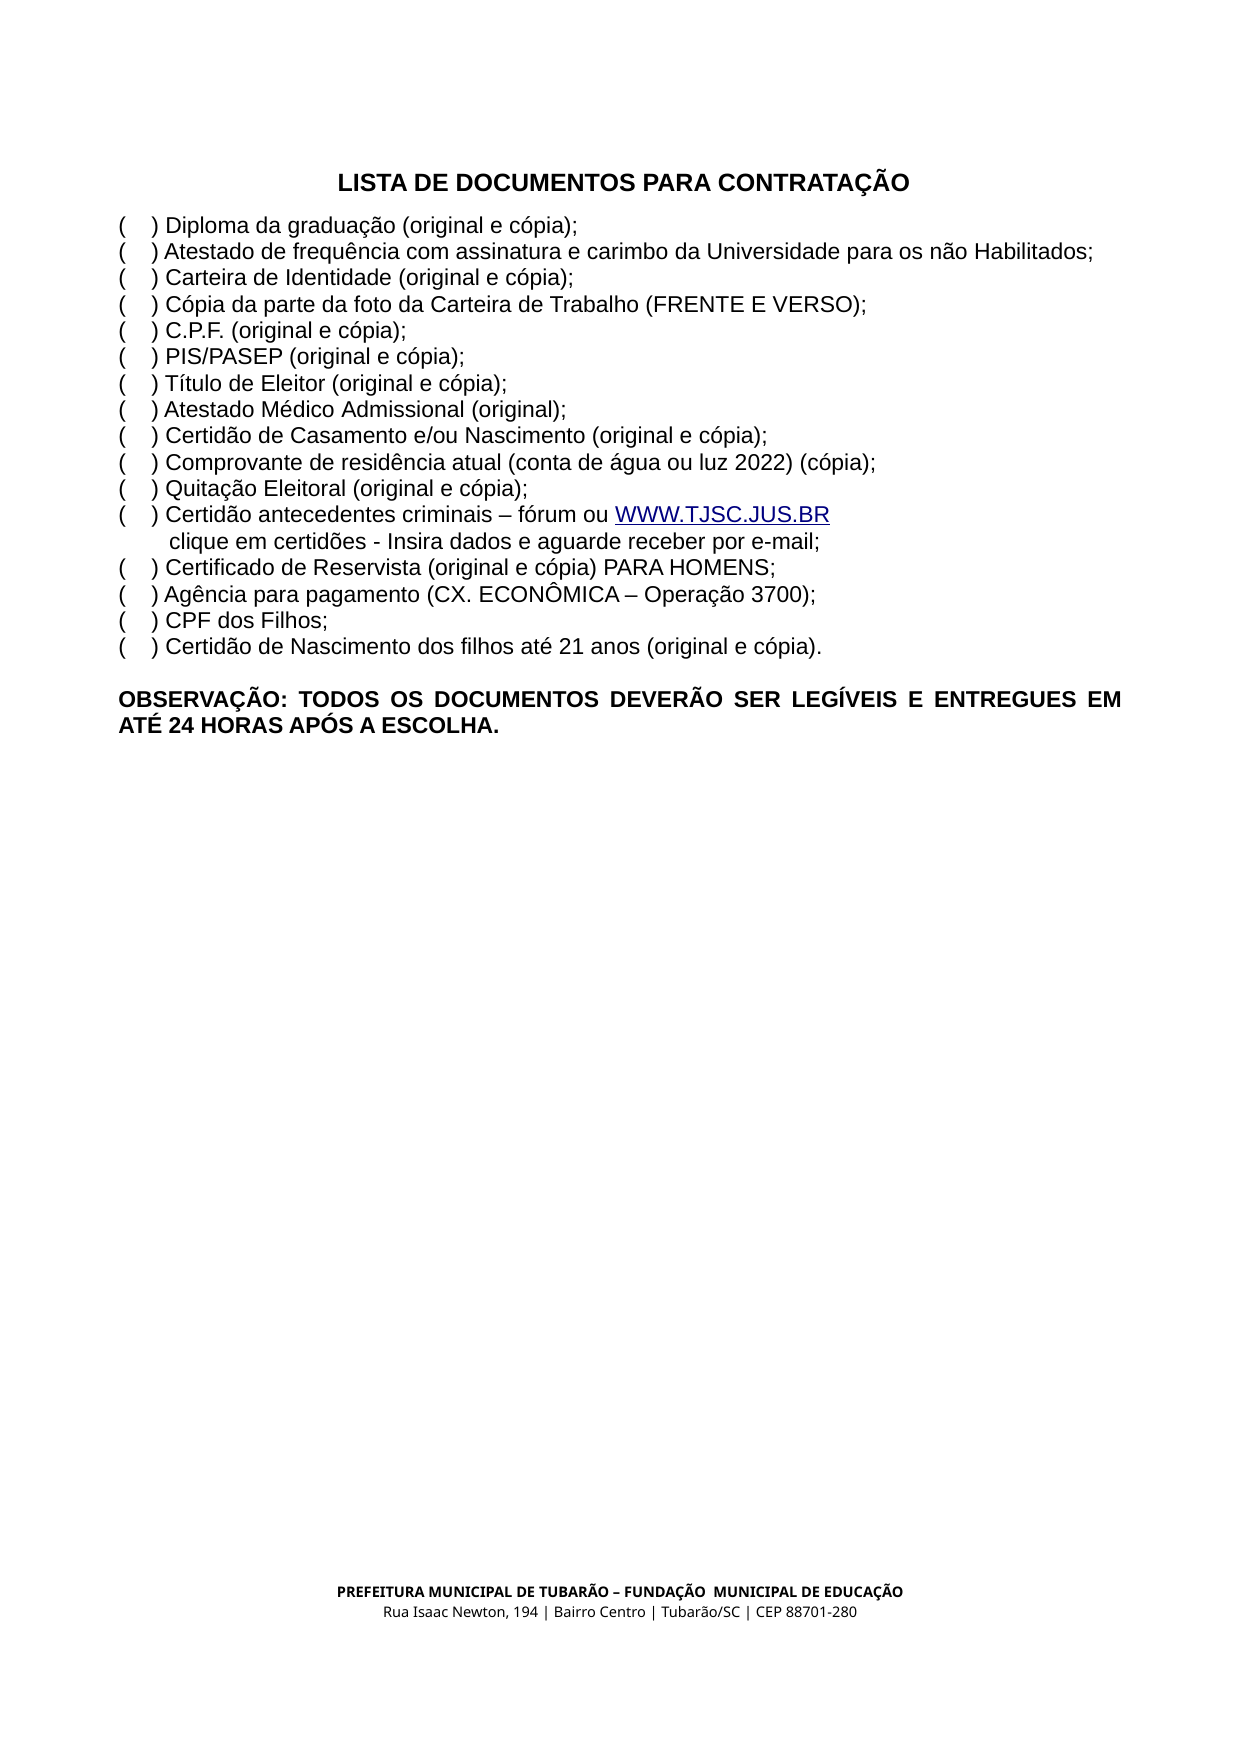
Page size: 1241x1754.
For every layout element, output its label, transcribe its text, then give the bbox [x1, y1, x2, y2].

text ( ) Certidão de Nascimento dos filhos até 21 anos (original e cópia). [118, 633, 1122, 659]
text ( ) Diploma da graduação (original e cópia); [118, 212, 1122, 238]
text OBSERVAÇÃO: TODOS OS DOCUMENTOS DEVERÃO SER LEGÍVEIS E ENTREGUES EM ATÉ 24 HORAS APÓS A ESCOLHA. [118, 686, 1122, 739]
text ( ) Certidão de Casamento e/ou Nascimento (original e cópia); [118, 422, 1122, 449]
text ( ) Carteira de Identidade (original e cópia); [118, 264, 1122, 291]
text ( ) Título de Eleitor (original e cópia); [118, 370, 1122, 396]
text ( ) Certificado de Reservista (original e cópia) PARA HOMENS; [118, 554, 1122, 581]
text ( ) Cópia da parte da foto da Carteira de Trabalho (FRENTE E VERSO); [118, 291, 1122, 317]
text ( ) Comprovante de residência atual (conta de água ou luz 2022) (cópia); [118, 449, 1122, 475]
text ( ) Agência para pagamento (CX. ECONÔMICA – Operação 3700); [118, 581, 1122, 607]
text clique em certidões - Insira dados e aguarde receber por e-mail; [118, 528, 1122, 554]
text ( ) PIS/PASEP (original e cópia); [118, 343, 1122, 370]
text ( ) Atestado Médico Admissional (original); [118, 396, 1122, 422]
text ( ) Atestado de frequência com assinatura e carimbo da Universidade para os não Habilitados; [118, 238, 1122, 264]
text Rua Isaac Newton, 194 | Bairro Centro | Tubarão/SC | CEP 88701-280 [118, 1602, 1122, 1622]
text PREFEITURA MUNICIPAL DE TUBARÃO – FUNDAÇÃO MUNICIPAL DE EDUCAÇÃO [118, 1582, 1122, 1602]
text ( ) CPF dos Filhos; [118, 607, 1122, 633]
text ( ) Quitação Eleitoral (original e cópia); [118, 475, 1122, 501]
text LISTA DE DOCUMENTOS PARA CONTRATAÇÃO [118, 168, 1122, 197]
text ( ) C.P.F. (original e cópia); [118, 317, 1122, 343]
text ( ) Certidão antecedentes criminais – fórum ou WWW.TJSC.JUS.BR [118, 501, 1122, 528]
